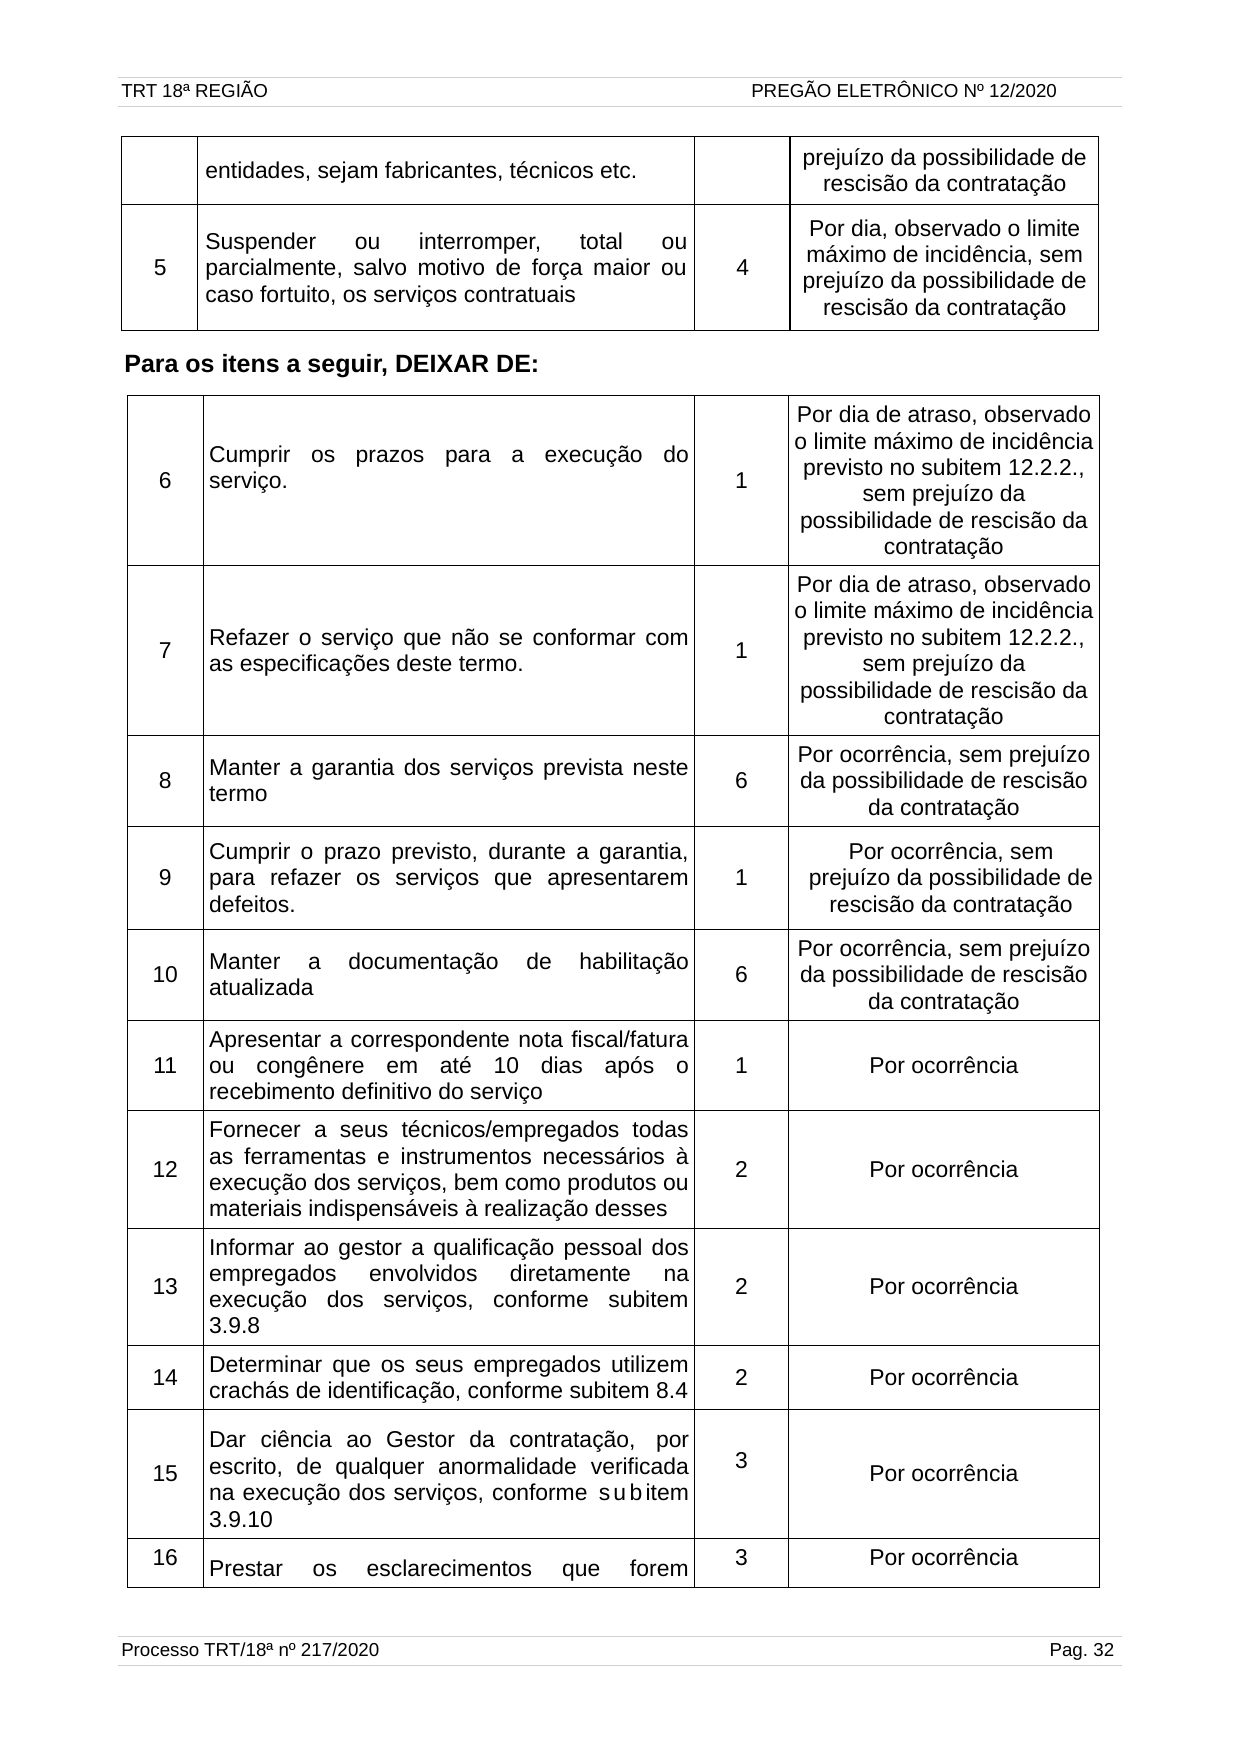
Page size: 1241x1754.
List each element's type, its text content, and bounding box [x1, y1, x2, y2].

table_cell 3 [695, 1410, 788, 1538]
table_cell 7 [128, 566, 203, 735]
table_cell 13 [128, 1229, 203, 1344]
table_header 6 [128, 396, 203, 565]
text Para os itens a seguir, DEIXAR DE: [124, 349, 1122, 378]
table_cell Por ocorrência, sem prejuízo da possibilidade de rescisão da contratação [789, 827, 1099, 929]
table_cell 4 [695, 205, 789, 330]
table_cell 14 [128, 1346, 203, 1409]
table_cell Por ocorrência [789, 1229, 1099, 1344]
table_cell Prestar os esclarecimentos que forem [204, 1539, 694, 1587]
table_cell [695, 137, 789, 204]
table_cell Dar ciência ao Gestor da contratação, por escrito, de qualquer anormalidade verificada na execução dos serviços, conforme subitem 3.9.10 [204, 1410, 694, 1538]
table_cell 11 [128, 1021, 203, 1110]
table_cell Suspender ou interromper, total ou parcialmente, salvo motivo de força maior ou caso fortuito, os serviços contratuais [198, 205, 694, 330]
table_cell Fornecer a seus técnicos/empregados todas as ferramentas e instrumentos necessários à execução dos serviços, bem como produtos ou materiais indispensáveis à realização desses [204, 1111, 694, 1227]
table_cell Por ocorrência [789, 1021, 1099, 1110]
table_cell 1 [695, 1021, 788, 1110]
table_cell 2 [695, 1111, 788, 1227]
table_cell 6 [695, 930, 788, 1020]
table_cell 16 [128, 1539, 203, 1587]
table_cell Manter a garantia dos serviços prevista neste termo [204, 736, 694, 826]
table_cell Manter a documentação de habilitação atualizada [204, 930, 694, 1020]
table_cell 1 [695, 827, 788, 929]
table_header Por dia de atraso, observado o limite máximo de incidência previsto no subitem 12.2.2., sem prejuízo da possibilidade de rescisão da contratação [789, 396, 1099, 565]
table_cell Por ocorrência [789, 1539, 1099, 1587]
table_cell Informar ao gestor a qualificação pessoal dos empregados envolvidos diretamente na execução dos serviços, conforme subitem 3.9.8 [204, 1229, 694, 1344]
table_cell entidades, sejam fabricantes, técnicos etc. [198, 137, 694, 204]
table_cell 15 [128, 1410, 203, 1538]
table_cell Por dia de atraso, observado o limite máximo de incidência previsto no subitem 12.2.2., sem prejuízo da possibilidade de rescisão da contratação [789, 566, 1099, 735]
table_cell Determinar que os seus empregados utilizem crachás de identificação, conforme subitem 8.4 [204, 1346, 694, 1409]
table_cell Cumprir o prazo previsto, durante a garantia, para refazer os serviços que apresentarem defeitos. [204, 827, 694, 929]
table_cell prejuízo da possibilidade de rescisão da contratação [791, 137, 1098, 204]
table_header Cumprir os prazos para a execução do serviço. [204, 396, 694, 565]
table_cell [122, 137, 197, 204]
table_cell 12 [128, 1111, 203, 1227]
table_cell 9 [128, 827, 203, 929]
table_cell 2 [695, 1229, 788, 1344]
table_cell Por ocorrência [789, 1346, 1099, 1409]
table_cell 10 [128, 930, 203, 1020]
table_cell Refazer o serviço que não se conformar com as especificações deste termo. [204, 566, 694, 735]
table_cell 6 [695, 736, 788, 826]
table_cell 8 [128, 736, 203, 826]
table_cell Apresentar a correspondente nota fiscal/fatura ou congênere em até 10 dias após o recebimento definitivo do serviço [204, 1021, 694, 1110]
table_cell Por dia, observado o limite máximo de incidência, sem prejuízo da possibilidade de rescisão da contratação [791, 205, 1098, 330]
table_cell 5 [122, 205, 197, 330]
table_cell Por ocorrência, sem prejuízo da possibilidade de rescisão da contratação [789, 736, 1099, 826]
table_cell 1 [695, 566, 788, 735]
table_cell 3 [695, 1539, 788, 1587]
table_header 1 [695, 396, 788, 565]
table_cell Por ocorrência [789, 1111, 1099, 1227]
table_cell 2 [695, 1346, 788, 1409]
table_cell Por ocorrência [789, 1410, 1099, 1538]
table_cell Por ocorrência, sem prejuízo da possibilidade de rescisão da contratação [789, 930, 1099, 1020]
